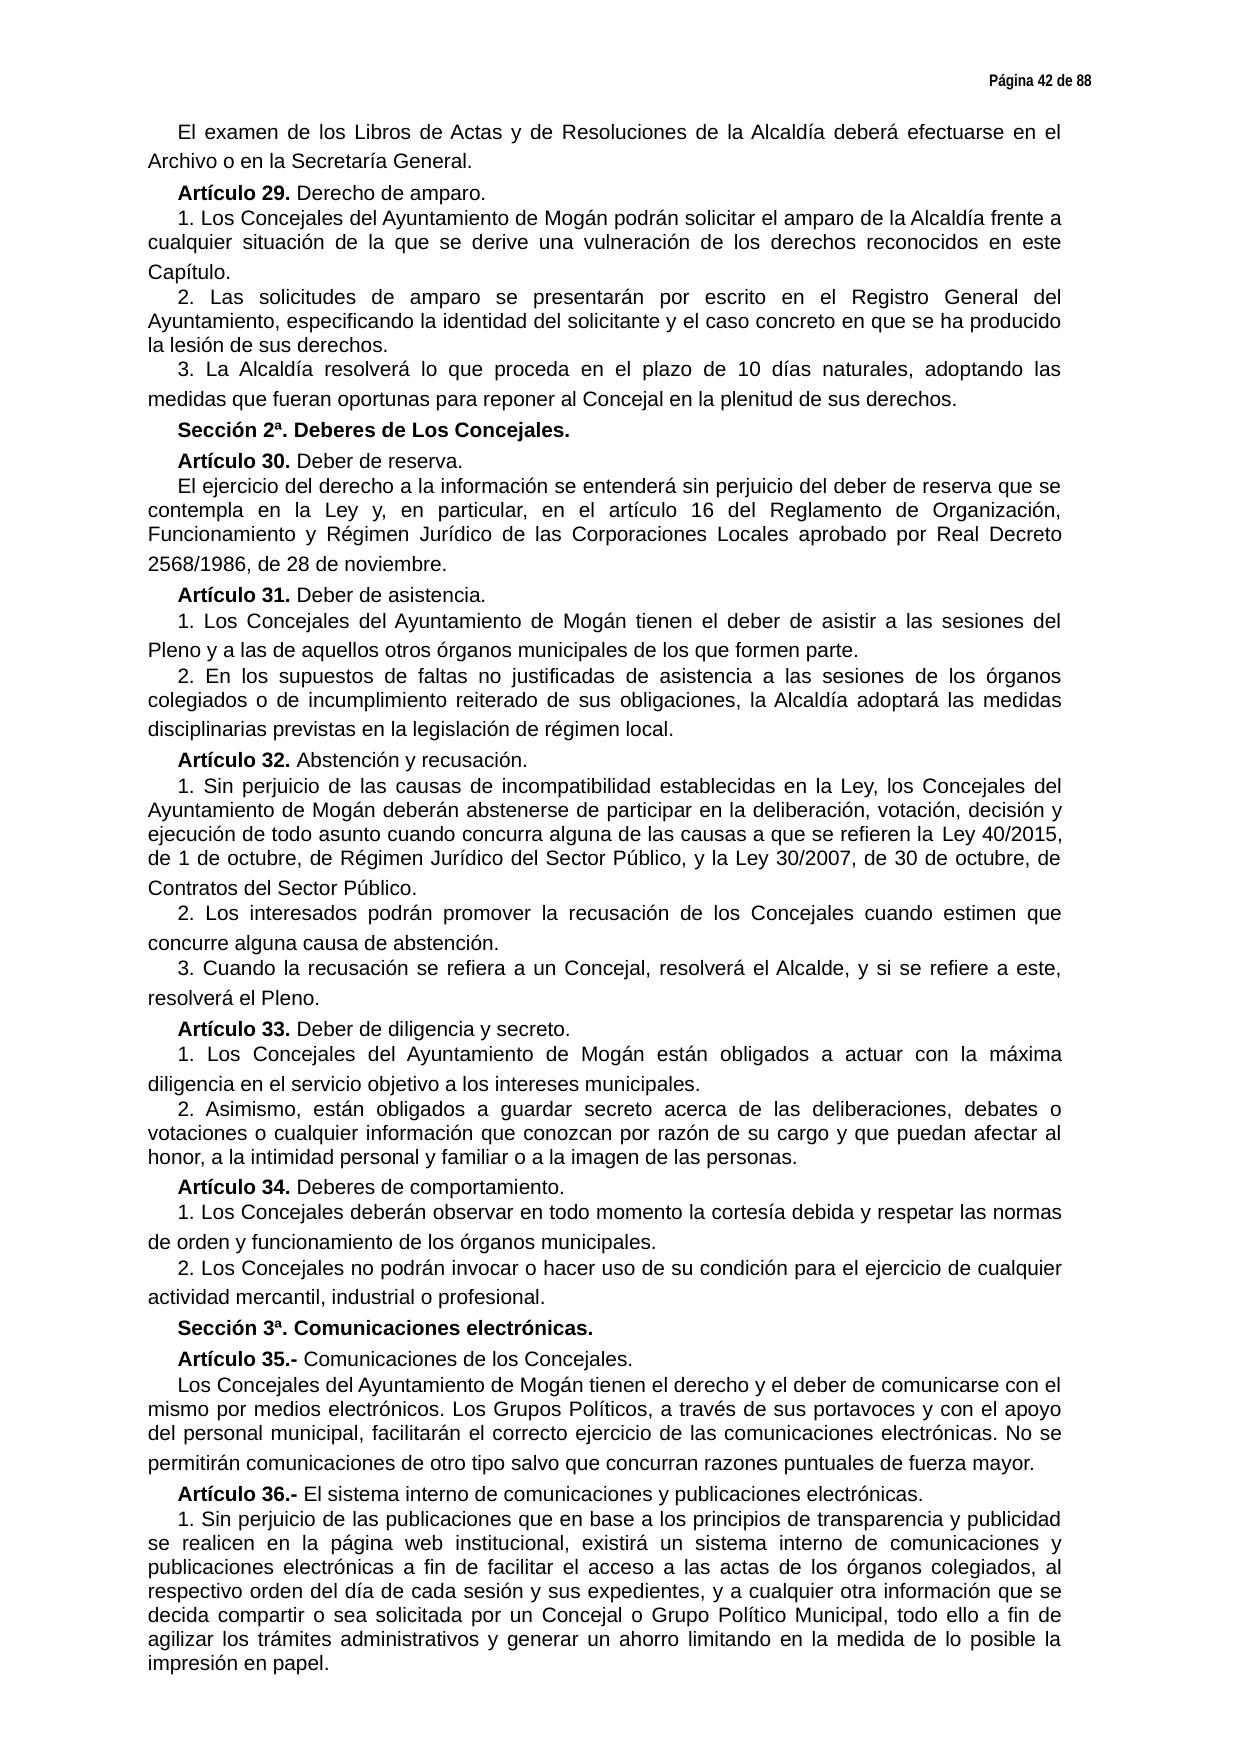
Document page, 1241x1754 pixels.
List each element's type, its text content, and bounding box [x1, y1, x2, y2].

text 1. Los Concejales deberán observar en todo momento la cortesía debida y respetar las normas de orden y funcionamiento de los órganos municipales. [148, 1200, 1063, 1255]
text 1. Los Concejales del Ayuntamiento de Mogán están obligados a actuar con la máxima diligencia en el servicio objetivo a los intereses municipales. [148, 1042, 1063, 1097]
text 2. Las solicitudes de amparo se presentarán por escrito en el Registro General del Ayuntamiento, especificando la identidad del solicitante y el caso concreto en que se ha producido la lesión de sus derechos. [148, 285, 1063, 357]
text 3. La Alcaldía resolverá lo que proceda en el plazo de 10 días naturales, adoptando las medidas que fueran oportunas para reponer al Concejal en la plenitud de sus derechos. [148, 357, 1063, 412]
text Artículo 36.- El sistema interno de comunicaciones y publicaciones electrónicas. [148, 1476, 1063, 1507]
text Artículo 33. Deber de diligencia y secreto. [148, 1011, 1063, 1042]
text El examen de los Libros de Actas y de Resoluciones de la Alcaldía deberá efectuarse en el Archivo o en la Secretaría General. [148, 120, 1063, 175]
text 3. Cuando la recusación se refiera a un Concejal, resolverá el Alcalde, y si se refiere a este, resolverá el Pleno. [148, 956, 1063, 1011]
text 1. Los Concejales del Ayuntamiento de Mogán podrán solicitar el amparo de la Alcaldía frente a cualquier situación de la que se derive una vulneración de los derechos reconocidos en este Capítulo. [148, 206, 1063, 285]
text El ejercicio del derecho a la información se entenderá sin perjuicio del deber de reserva que se contempla en la Ley y, en particular, en el artículo 16 del Reglamento de Organización, Funcionamiento y Régimen Jurídico de las Corporaciones Locales aprobado por Real Decreto 2568/1986, de 28 de noviembre. [148, 474, 1063, 577]
text Los Concejales del Ayuntamiento de Mogán tienen el derecho y el deber de comunicarse con el mismo por medios electrónicos. Los Grupos Políticos, a través de sus portavoces y con el apoyo del personal municipal, facilitarán el correcto ejercicio de las comunicaciones electrónicas. No se permitirán comunicaciones de otro tipo salvo que concurran razones puntuales de fuerza mayor. [148, 1373, 1063, 1476]
text Sección 2ª. Deberes de Los Concejales. [148, 412, 1063, 443]
text 1. Sin perjuicio de las publicaciones que en base a los principios de transparencia y publicidad se realicen en la página web institucional, existirá un sistema interno de comunicaciones y publicaciones electrónicas a fin de facilitar el acceso a las actas de los órganos colegiados, al respectivo orden del día de cada sesión y sus expedientes, y a cualquier otra información que se decida compartir o sea solicitada por un Concejal o Grupo Político Municipal, todo ello a fin de agilizar los trámites administrativos y generar un ahorro limitando en la medida de lo posible la impresión en papel. [148, 1507, 1063, 1674]
text Artículo 30. Deber de reserva. [148, 443, 1063, 474]
text 1. Sin perjuicio de las causas de incompatibilidad establecidas en la Ley, los Concejales del Ayuntamiento de Mogán deberán abstenerse de participar en la deliberación, votación, decisión y ejecución de todo asunto cuando concurra alguna de las causas a que se refieren la Ley 40/2015, de 1 de octubre, de Régimen Jurídico del Sector Público, y la Ley 30/2007, de 30 de octubre, de Contratos del Sector Público. [148, 774, 1063, 901]
text 1. Los Concejales del Ayuntamiento de Mogán tienen el deber de asistir a las sesiones del Pleno y a las de aquellos otros órganos municipales de los que formen parte. [148, 608, 1063, 663]
text Artículo 32. Abstención y recusación. [148, 743, 1063, 774]
text 2. Los interesados podrán promover la recusación de los Concejales cuando estimen que concurre alguna causa de abstención. [148, 901, 1063, 956]
text Artículo 35.- Comunicaciones de los Concejales. [148, 1342, 1063, 1373]
text 2. Asimismo, están obligados a guardar secreto acerca de las deliberaciones, debates o votaciones o cualquier información que conozcan por razón de su cargo y que puedan afectar al honor, a la intimidad personal y familiar o a la imagen de las personas. [148, 1097, 1063, 1169]
text Artículo 31. Deber de asistencia. [148, 577, 1063, 608]
text Artículo 34. Deberes de comportamiento. [148, 1169, 1063, 1200]
text Artículo 29. Derecho de amparo. [148, 175, 1063, 206]
text 2. Los Concejales no podrán invocar o hacer uso de su condición para el ejercicio de cualquier actividad mercantil, industrial o profesional. [148, 1255, 1063, 1310]
text Sección 3ª. Comunicaciones electrónicas. [148, 1310, 1063, 1342]
text 2. En los supuestos de faltas no justificadas de asistencia a las sesiones de los órganos colegiados o de incumplimiento reiterado de sus obligaciones, la Alcaldía adoptará las medidas disciplinarias previstas en la legislación de régimen local. [148, 663, 1063, 743]
